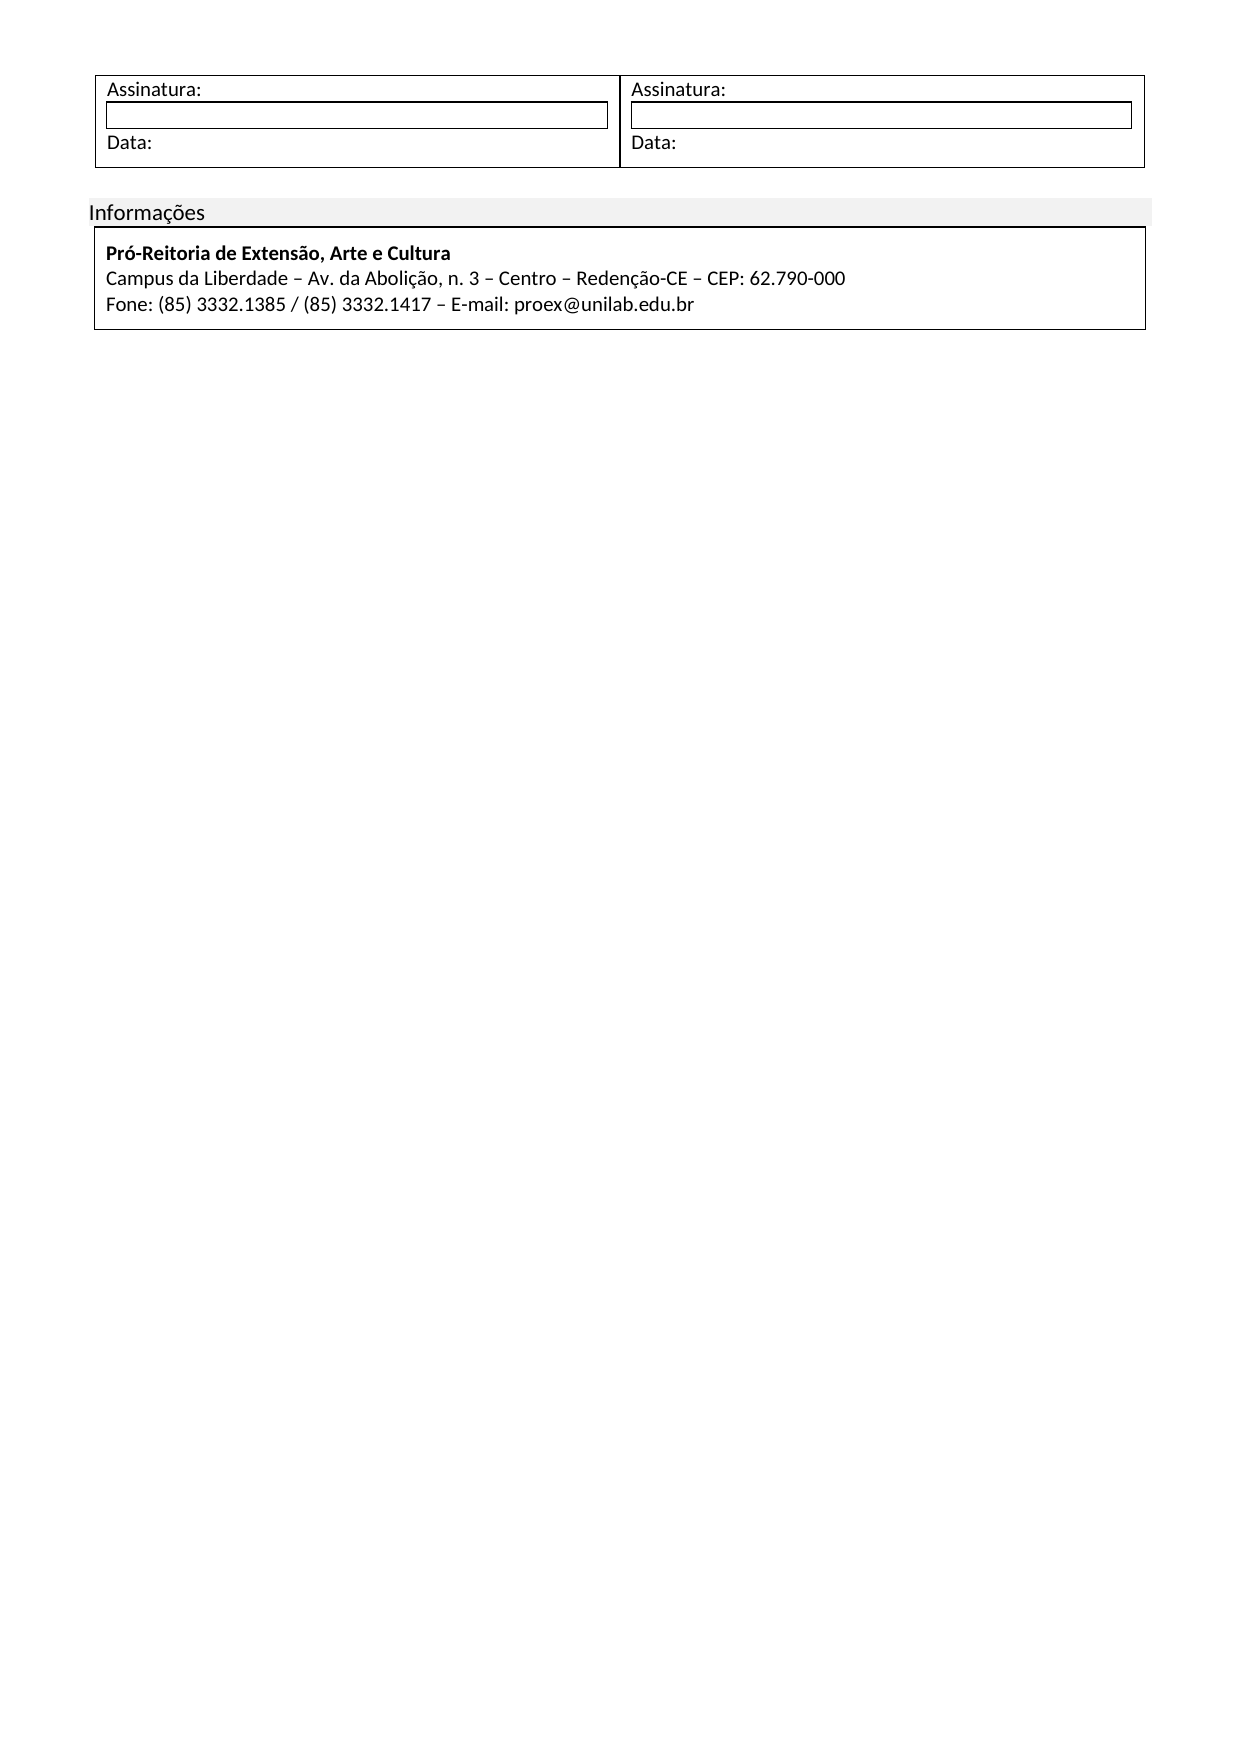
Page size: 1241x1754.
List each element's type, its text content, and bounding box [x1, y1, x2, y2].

table_header Assinatura: Data: [621, 76, 1144, 167]
table_header Pró-Reitoria de Extensão, Arte e Cultura Campus da Liberdade – Av. da Abolição, n. 3 – Centro – Redenção-CE – CEP: 62.790-000 Fone: (85) 3332.1385 / (85) 3332.1417 – E-mail: proex@unilab.edu.br [95, 228, 1145, 329]
table_header [107, 103, 607, 128]
table_header [632, 103, 1131, 128]
table_header Assinatura: Data: [96, 76, 619, 167]
text Informações [89, 198, 1152, 226]
